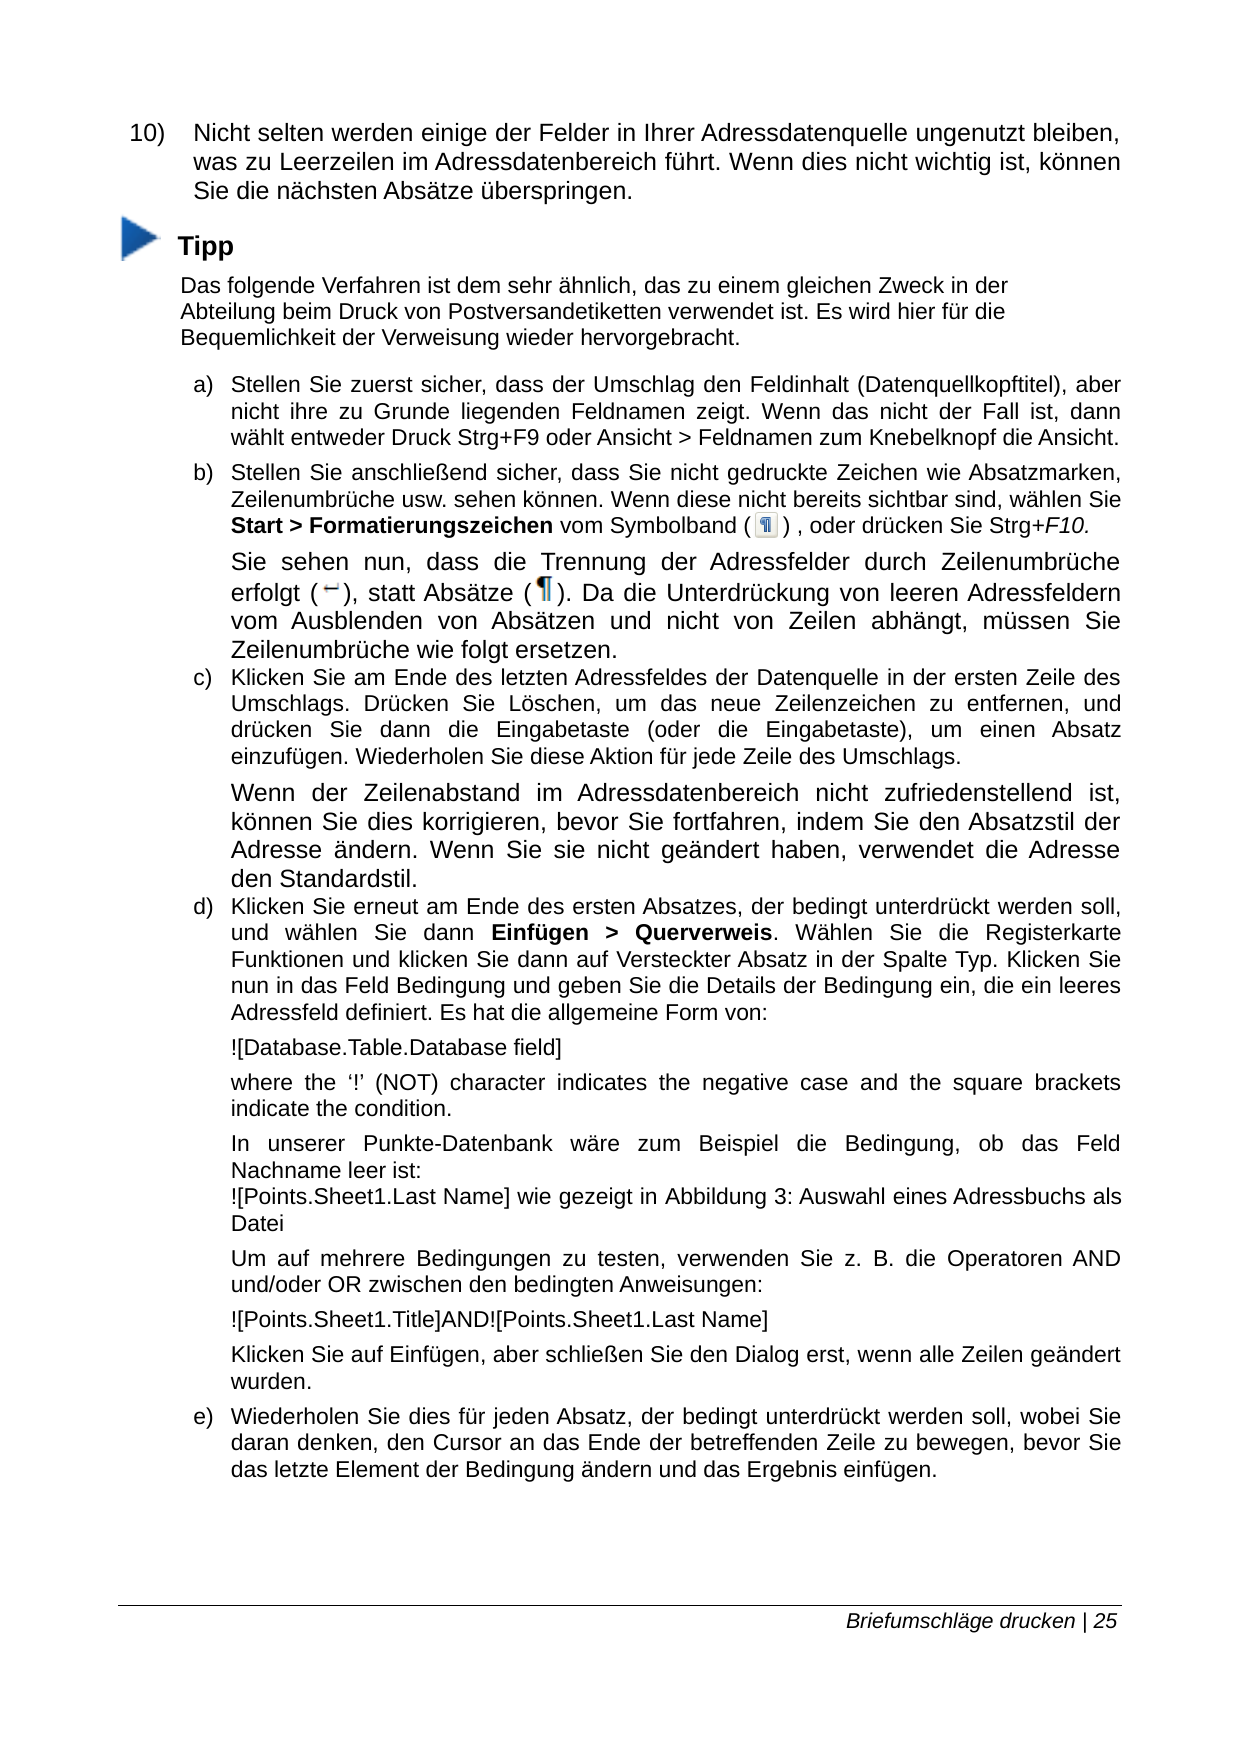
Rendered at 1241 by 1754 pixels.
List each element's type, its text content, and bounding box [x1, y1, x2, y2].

subtitle Tipp [161, 212, 1122, 261]
list Stellen Sie zuerst sicher, dass der Umschlag den Feldinhalt (Datenquellkopftitel), aber nicht ihre zu Grunde liegenden Feldnamen zeigt. Wenn das nicht der Fall ist, dann wählt entweder Druck Strg+F9 oder Ansicht > Feldnamen zum Knebelknopf die Ansicht. [193, 371, 1122, 450]
picture [119, 212, 161, 261]
text Sie sehen nun, dass die Trennung der Adressfelder durch Zeilenumbrüche erfolgt (), statt Absätze (). Da die Unterdrückung von leeren Adressfeldern vom Ausblenden von Absätzen und nicht von Zeilen abhängt, müssen Sie Zeilenumbrüche wie folgt ersetzen. [231, 547, 1122, 664]
list Klicken Sie erneut am Ende des ersten Absatzes, der bedingt unterdrückt werden soll, und wählen Sie dann Einfügen > Querverweis. Wählen Sie die Registerkarte Funktionen und klicken Sie dann auf Versteckter Absatz in der Spalte Typ. Klicken Sie nun in das Feld Bedingung und geben Sie die Details der Bedingung ein, die ein leeres Adressfeld definiert. Es hat die allgemeine Form von: [193, 893, 1122, 1025]
list ![Points.Sheet1.Title]AND![Points.Sheet1.Last Name] [231, 1306, 1122, 1333]
picture [531, 576, 557, 601]
text Das folgende Verfahren ist dem sehr ähnlich, das zu einem gleichen Zweck in der Abteilung beim Druck von Postversandetiketten verwendet ist. Es wird hier für die Bequemlichkeit der Verweisung wieder hervorgebracht. [177, 269, 1063, 354]
picture [753, 511, 779, 539]
picture [318, 576, 344, 601]
list where the ‘!’ (NOT) character indicates the negative case and the square brackets indicate the condition. [231, 1069, 1122, 1122]
list Klicken Sie am Ende des letzten Adressfeldes der Datenquelle in der ersten Zeile des Umschlags. Drücken Sie Löschen, um das neue Zeilenzeichen zu entfernen, und drücken Sie dann die Eingabetaste (oder die Eingabetaste), um einen Absatz einzufügen. Wiederholen Sie diese Aktion für jede Zeile des Umschlags. [193, 664, 1122, 769]
list Klicken Sie auf Einfügen, aber schließen Sie den Dialog erst, wenn alle Zeilen geändert wurden. [231, 1341, 1122, 1394]
list Wiederholen Sie dies für jeden Absatz, der bedingt unterdrückt werden soll, wobei Sie daran denken, den Cursor an das Ende der betreffenden Zeile zu bewegen, bevor Sie das letzte Element der Bedingung ändern und das Ergebnis einfügen. [193, 1403, 1122, 1482]
list Um auf mehrere Bedingungen zu testen, verwenden Sie z. B. die Operatoren AND und/oder OR zwischen den bedingten Anweisungen: [231, 1245, 1122, 1297]
list Stellen Sie anschließend sicher, dass Sie nicht gedruckte Zeichen wie Absatzmarken, Zeilenumbrüche usw. sehen können. Wenn diese nicht bereits sichtbar sind, wählen Sie Start > Formatierungszeichen vom Symbolband ( ) , oder drücken Sie Strg+F10. [193, 459, 1122, 538]
list Nicht selten werden einige der Felder in Ihrer Adressdatenquelle ungenutzt bleiben, was zu Leerzeilen im Adressdatenbereich führt. Wenn dies nicht wichtig ist, können Sie die nächsten Absätze überspringen. [165, 118, 1122, 204]
list In unserer Punkte-Datenbank wäre zum Beispiel die Bedingung, ob das Feld Nachname leer ist: ![Points.Sheet1.Last Name] wie gezeigt in Abbildung 3: Auswahl eines Adressbuchs als Datei [231, 1130, 1122, 1236]
list ![Database.Table.Database field] [231, 1034, 1122, 1060]
text Wenn der Zeilenabstand im Adressdatenbereich nicht zufriedenstellend ist, können Sie dies korrigieren, bevor Sie fortfahren, indem Sie den Absatzstil der Adresse ändern. Wenn Sie sie nicht geändert haben, verwendet die Adresse den Standardstil. [231, 778, 1122, 893]
